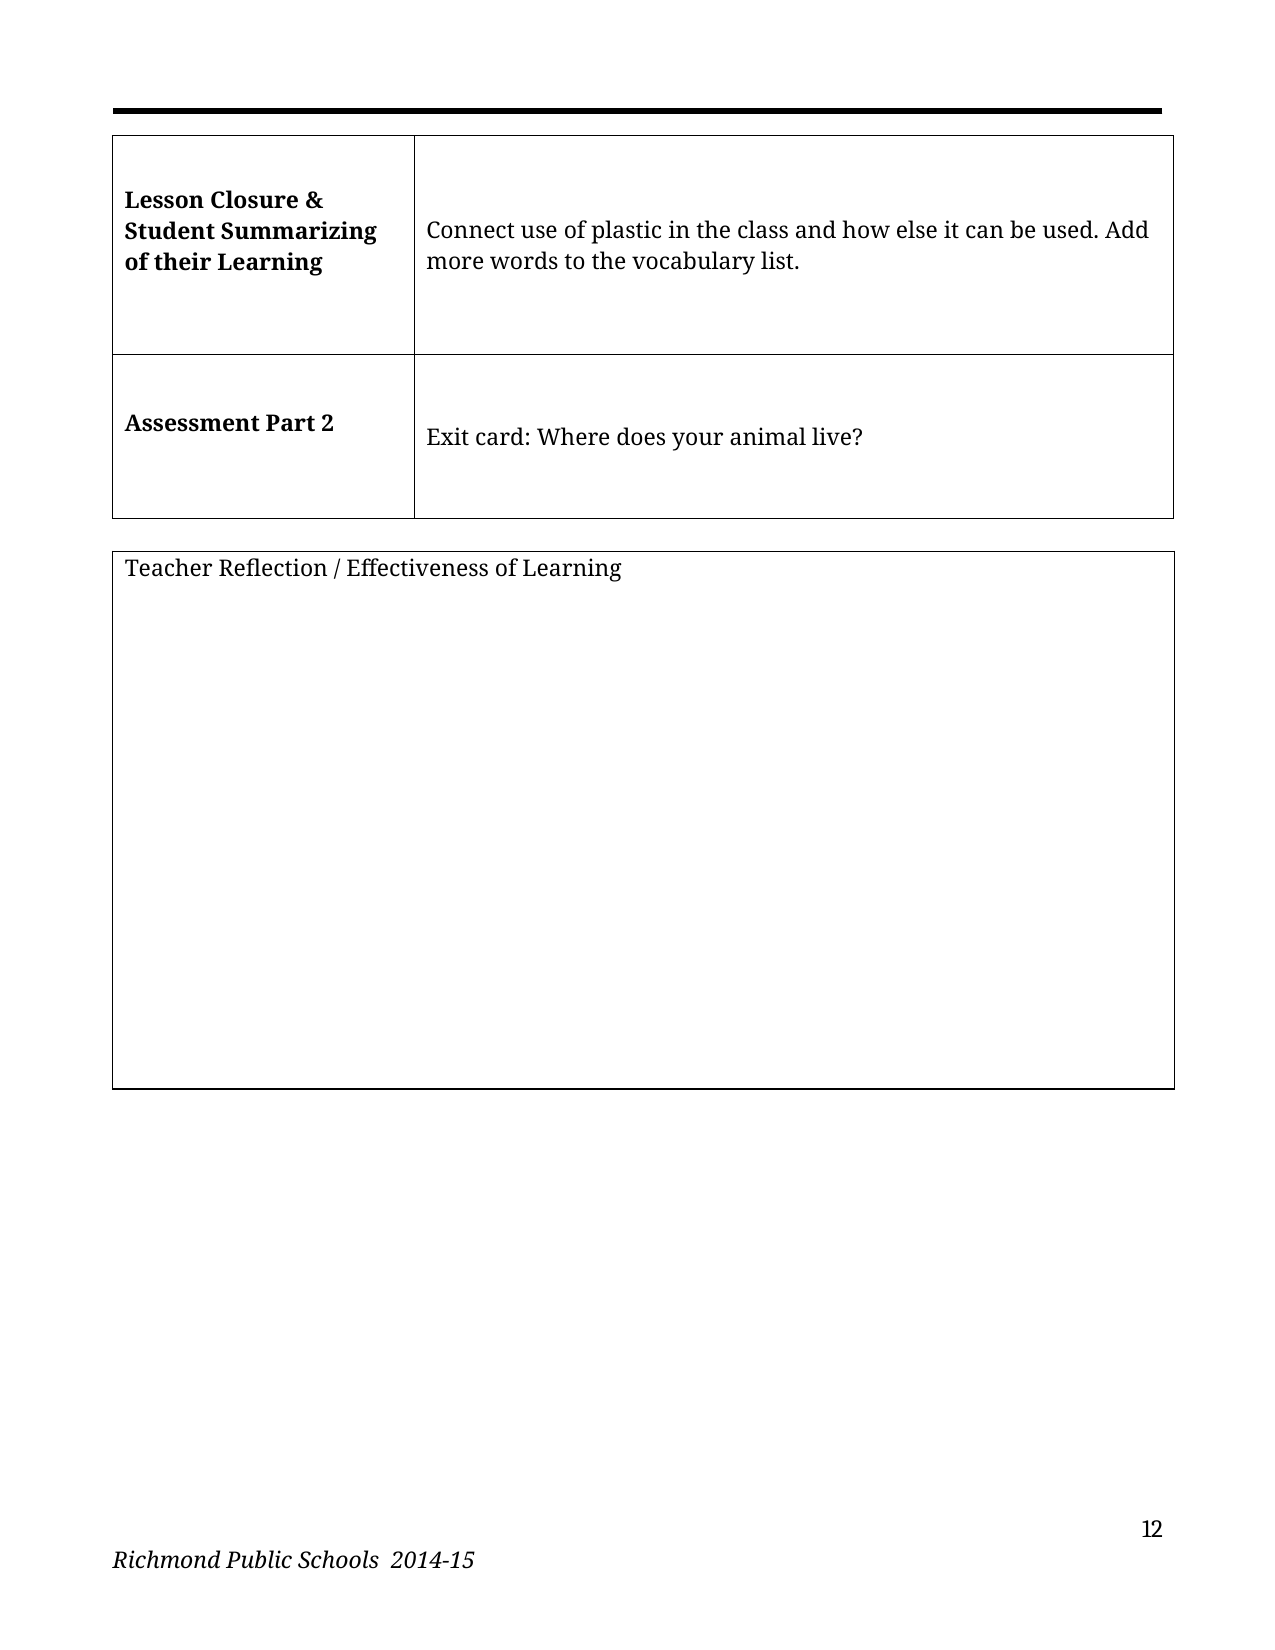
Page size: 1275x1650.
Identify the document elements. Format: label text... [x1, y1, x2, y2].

table_header Teacher Reflection / Effectiveness of Learning [113, 552, 1174, 1088]
table_cell Lesson Closure & Student Summarizing of their Learning [113, 136, 414, 354]
table_cell Exit card: Where does your animal live? [415, 355, 1173, 518]
table_cell Connect use of plastic in the class and how else it can be used. Add more words to the vocabulary list. [415, 136, 1173, 354]
table_cell Assessment Part 2 [113, 355, 414, 518]
